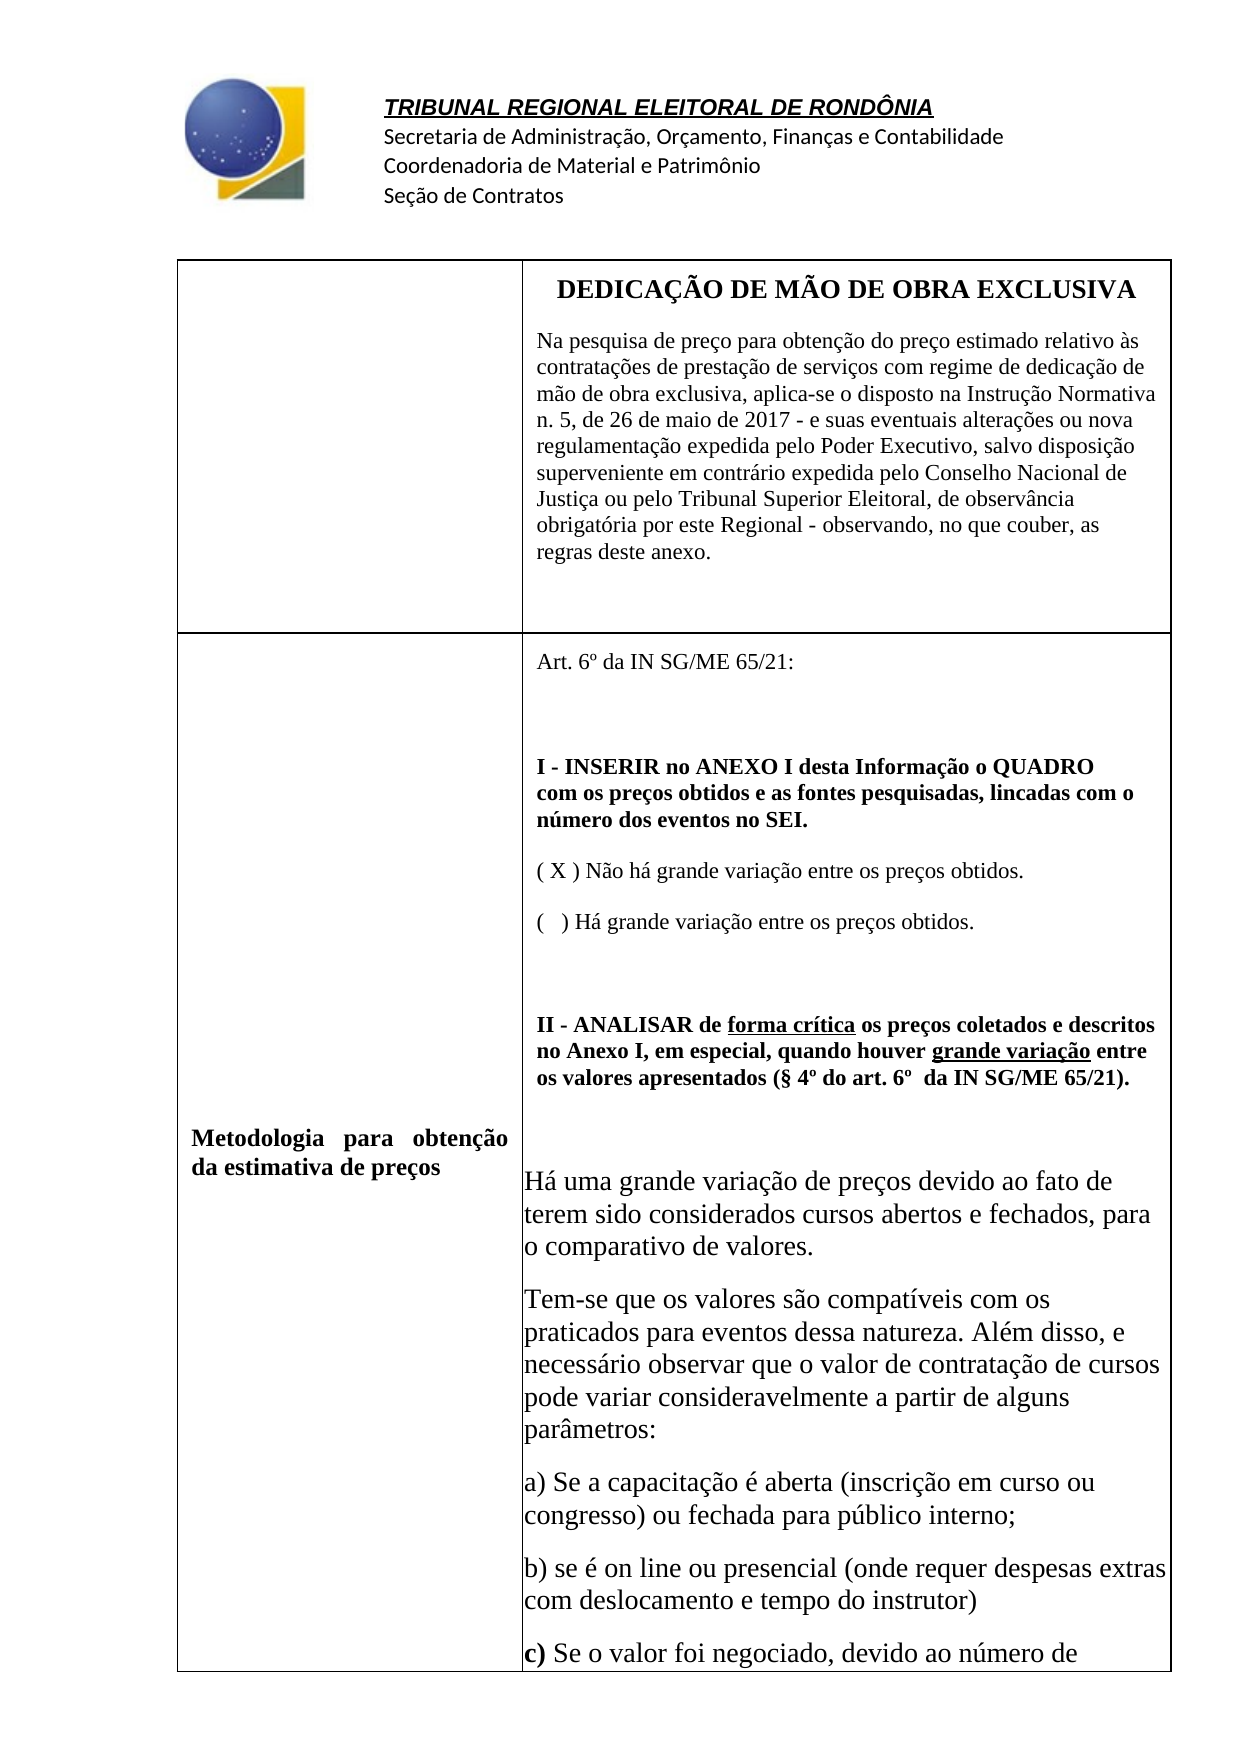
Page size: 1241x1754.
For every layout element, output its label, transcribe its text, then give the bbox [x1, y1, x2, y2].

table_cell Metodologia para obtenção da estimativa de preços [178, 634, 522, 1671]
table_cell Art. 6º da IN SG/ME 65/21: I - INSERIR no ANEXO I desta Informação o QUADRO com os preços obtidos e as fontes pesquisadas, lincadas com o número dos eventos no SEI. ( X ) Não há grande variação entre os preços obtidos. ( ) Há grande variação entre os preços obtidos. II - ANALISAR de forma crítica os preços coletados e descritos no Anexo I, em especial, quando houver grande variação entre os valores apresentados (§ 4º do art. 6º da IN SG/ME 65/21). Há uma grande variação de preços devido ao fato de terem sido considerados cursos abertos e fechados, para o comparativo de valores. Tem-se que os valores são compatíveis com os praticados para eventos dessa natureza. Além disso, e necessário observar que o valor de contratação de cursos pode variar consideravelmente a partir de alguns parâmetros: a) Se a capacitação é aberta (inscrição em curso ou congresso) ou fechada para público interno; b) se é on line ou presencial (onde requer despesas extras com deslocamento e tempo do instrutor) c) Se o valor foi negociado, devido ao número de [523, 634, 1170, 1671]
table_cell DEDICAÇÃO DE MÃO DE OBRA EXCLUSIVA Na pesquisa de preço para obtenção do preço estimado relativo às contratações de prestação de serviços com regime de dedicação de mão de obra exclusiva, aplica-se o disposto na Instrução Normativa n. 5, de 26 de maio de 2017 - e suas eventuais alterações ou nova regulamentação expedida pelo Poder Executivo, salvo disposição superveniente em contrário expedida pelo Conselho Nacional de Justiça ou pelo Tribunal Superior Eleitoral, de observância obrigatória por este Regional - observando, no que couber, as regras deste anexo. [523, 261, 1170, 632]
table_cell [178, 261, 522, 632]
